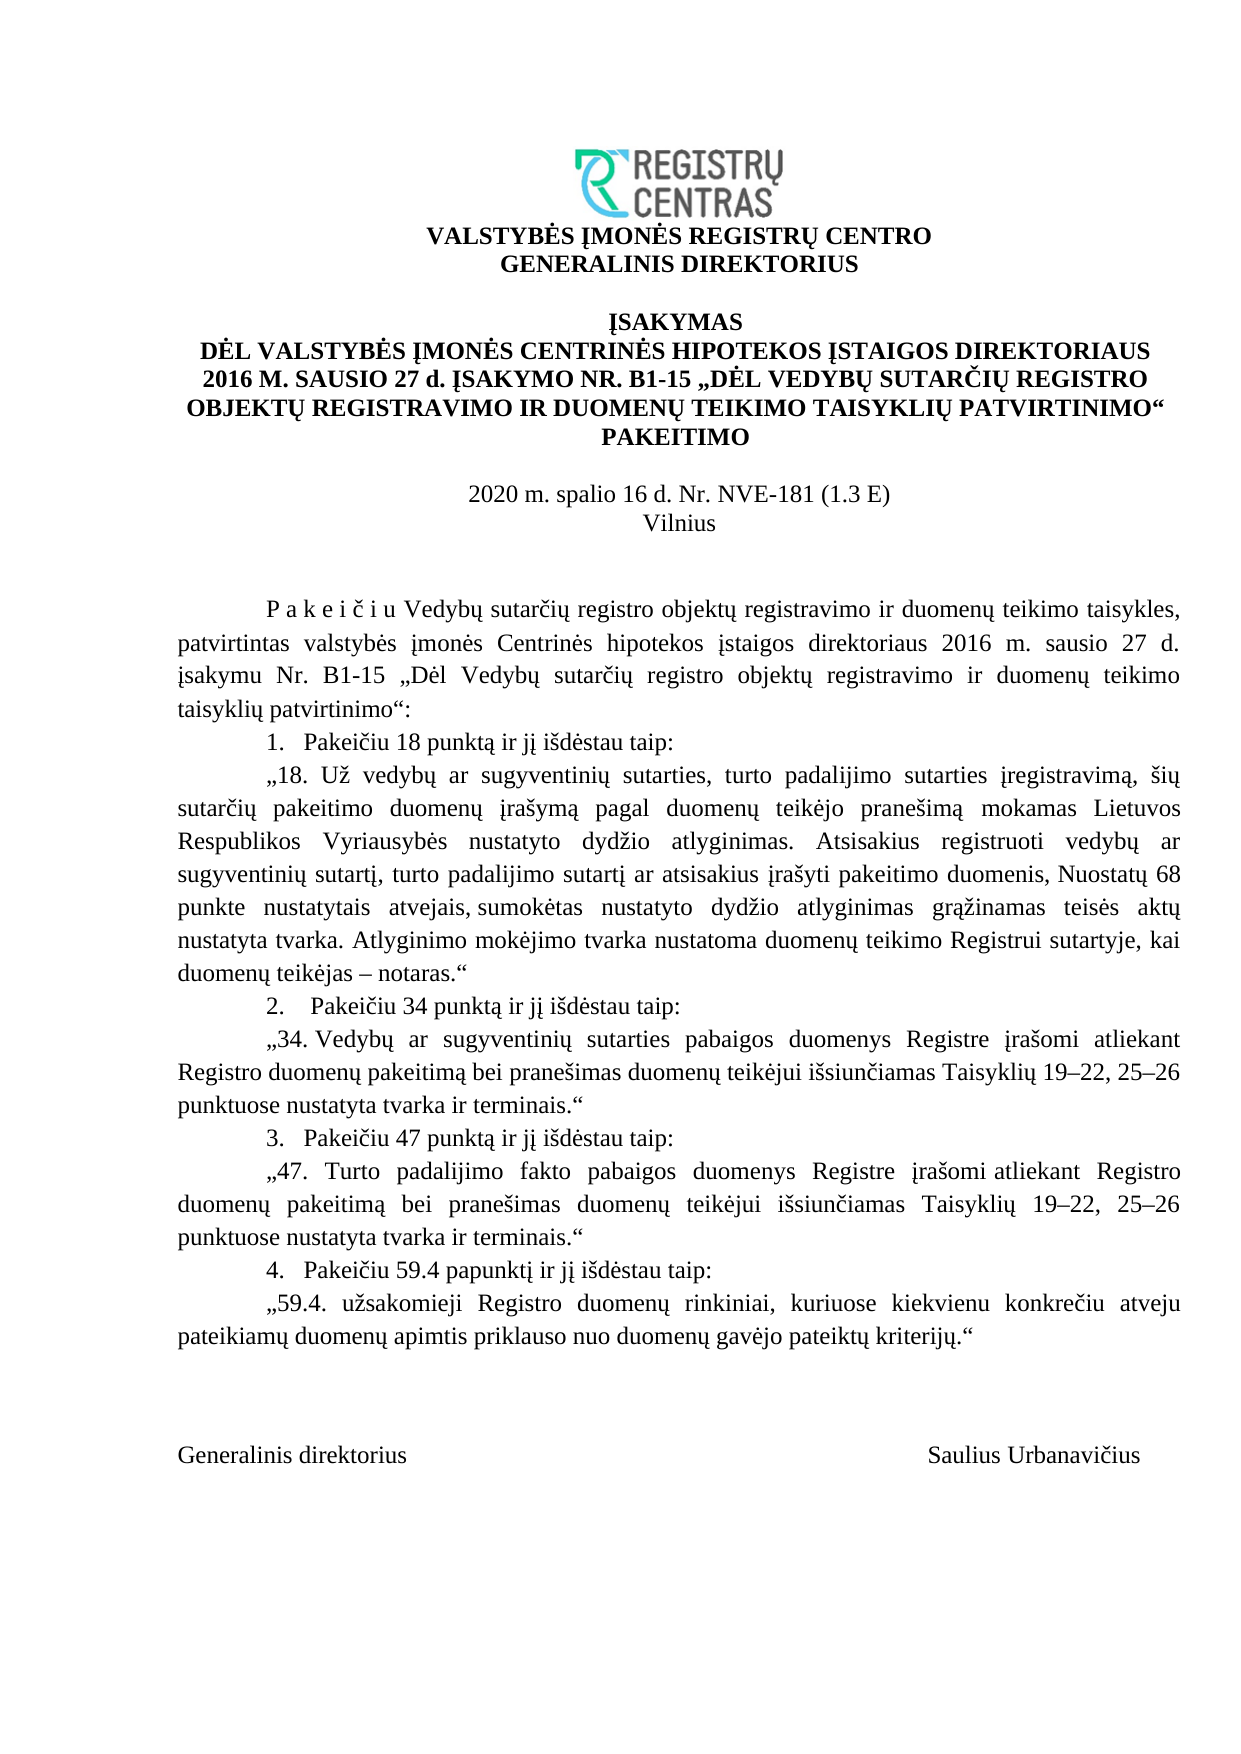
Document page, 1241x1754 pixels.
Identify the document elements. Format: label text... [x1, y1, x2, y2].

text GENERALINIS DIREKTORIUS [177, 249, 1181, 278]
text 3. Pakeičiu 47 punktą ir jį išdėstau taip: [266, 1123, 1181, 1152]
text Pakeičiu Vedybų sutarčių registro objektų registravimo ir duomenų teikimo taisykles, patvirtintas valstybės įmonės Centrinės hipotekos įstaigos direktoriaus 2016 m. sausio 27 d. įsakymu Nr. B1-15 „Dėl Vedybų sutarčių registro objektų registravimo ir duomenų teikimo taisyklių patvirtinimo“: [177, 594, 1181, 722]
text 1. Pakeičiu 18 punktą ir jį išdėstau taip: [266, 727, 1181, 755]
text ĮSAKYMAS [170, 307, 1181, 336]
text Vilnius [177, 508, 1181, 537]
text 2. Pakeičiu 34 punktą ir jį išdėstau taip: [177, 991, 1181, 1019]
text DĖL VALSTYBĖS ĮMONĖS CENTRINĖS HIPOTEKOS ĮSTAIGOS DIREKTORIAUS 2016 M. SAUSIO 27 d. ĮSAKYMO NR. B1-15 „DĖL VEDYBŲ SUTARČIŲ REGISTRO OBJEKTŲ REGISTRAVIMO IR DUOMENŲ TEIKIMO TAISYKLIŲ PATVIRTINIMO“ PAKEITIMO [170, 336, 1181, 451]
text „34. Vedybų ar sugyventinių sutarties pabaigos duomenys Registre įrašomi atliekant Registro duomenų pakeitimą bei pranešimas duomenų teikėjui išsiunčiamas Taisyklių 19–22, 25–26 punktuose nustatyta tvarka ir terminais.“ [177, 1024, 1181, 1119]
text 2020 m. spalio 16 d. Nr. NVE-181 (1.3 E) [177, 479, 1181, 508]
text „18. Už vedybų ar sugyventinių sutarties, turto padalijimo sutarties įregistravimą, šių sutarčių pakeitimo duomenų įrašymą pagal duomenų teikėjo pranešimą mokamas Lietuvos Respublikos Vyriausybės nustatyto dydžio atlyginimas. Atsisakius registruoti vedybų ar sugyventinių sutartį, turto padalijimo sutartį ar atsisakius įrašyti pakeitimo duomenis, Nuostatų 68 punkte nustatytais atvejais, sumokėtas nustatyto dydžio atlyginimas grąžinamas teisės aktų nustatyta tvarka. Atlyginimo mokėjimo tvarka nustatoma duomenų teikimo Registrui sutartyje, kai duomenų teikėjas – notaras.“ [177, 760, 1181, 987]
text VALSTYBĖS ĮMONĖS REGISTRŲ CENTRO [177, 221, 1181, 249]
text „59.4. užsakomieji Registro duomenų rinkiniai, kuriuose kiekvienu konkrečiu atveju pateikiamų duomenų apimtis priklauso nuo duomenų gavėjo pateiktų kriterijų.“ [177, 1288, 1181, 1350]
text „47. Turto padalijimo fakto pabaigos duomenys Registre įrašomi atliekant Registro duomenų pakeitimą bei pranešimas duomenų teikėjui išsiunčiamas Taisyklių 19–22, 25–26 punktuose nustatyta tvarka ir terminais.“ [177, 1156, 1181, 1251]
text 4. Pakeičiu 59.4 papunktį ir jį išdėstau taip: [266, 1255, 1181, 1284]
text Generalinis direktorius Saulius Urbanavičius [177, 1440, 1193, 1469]
